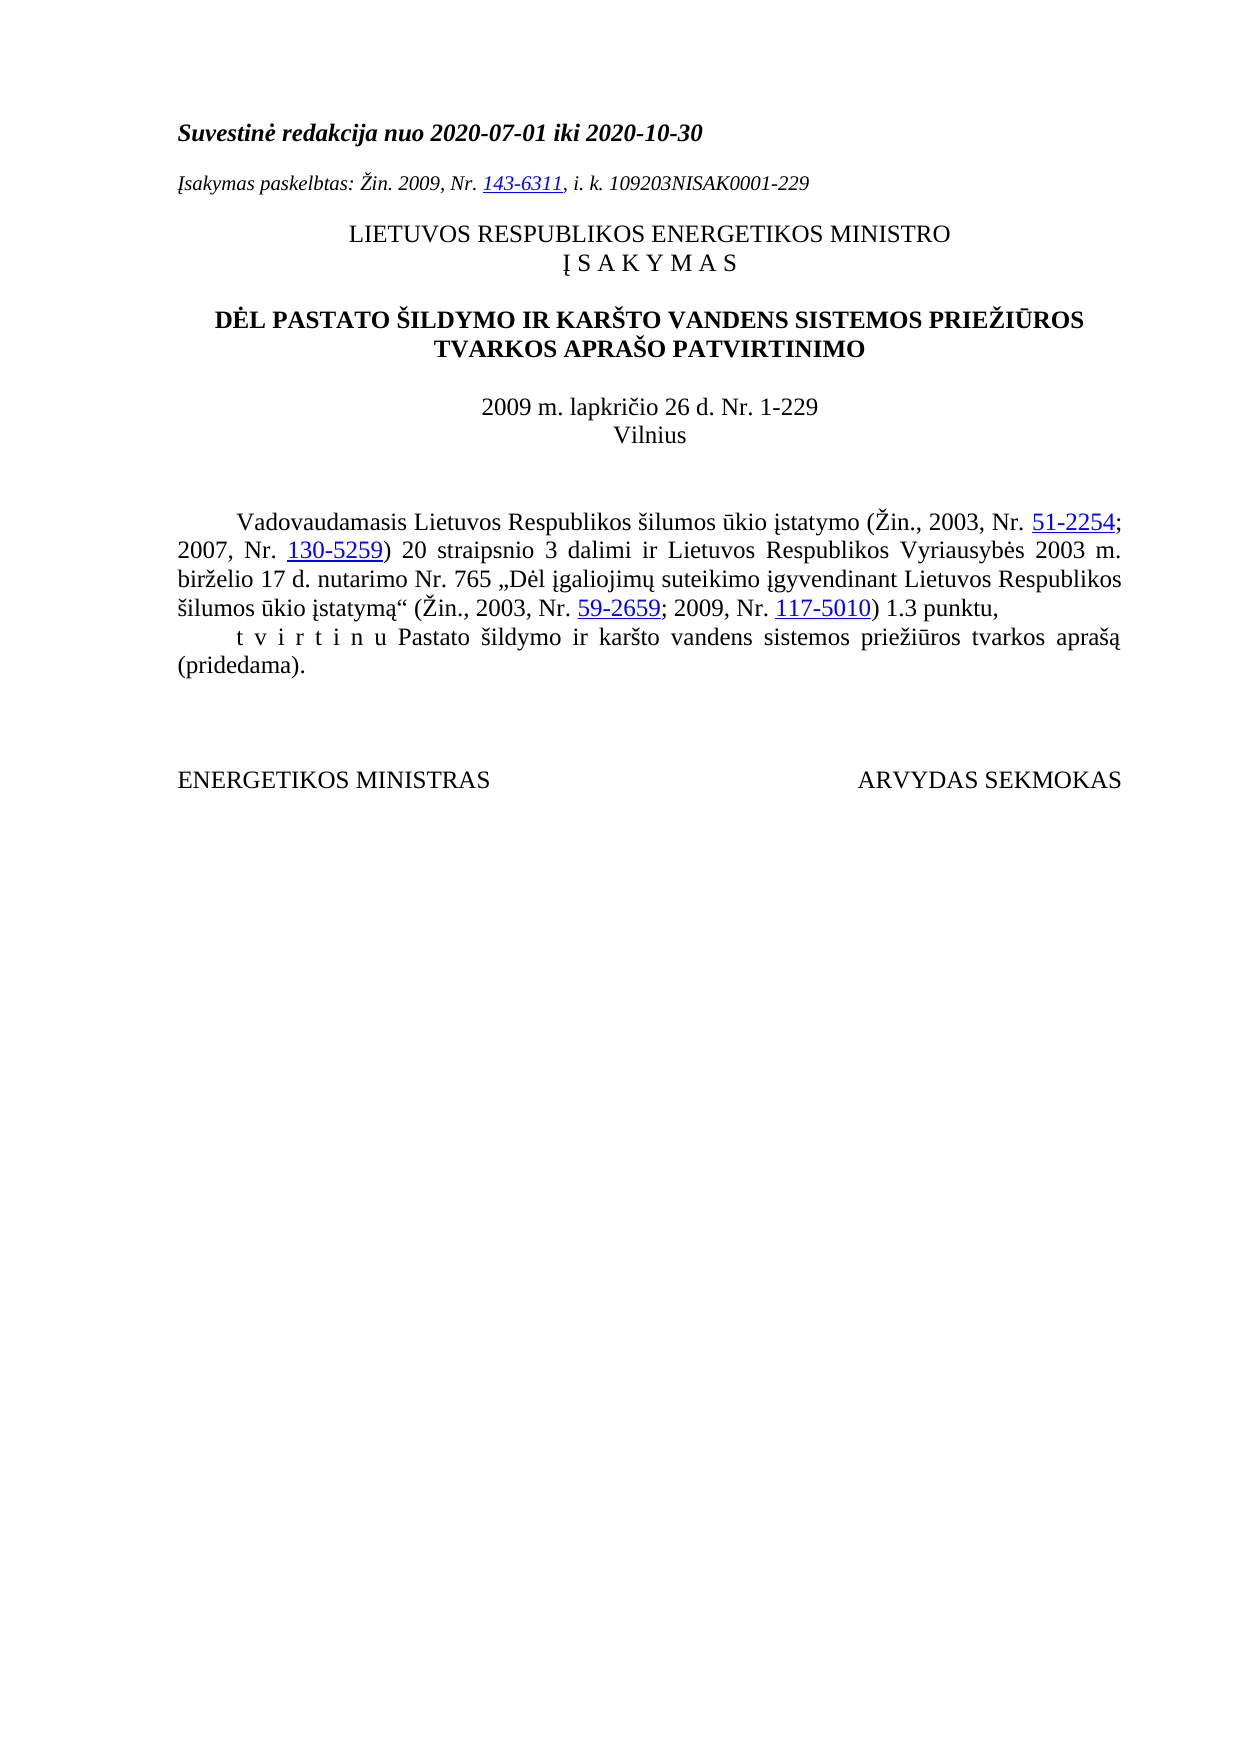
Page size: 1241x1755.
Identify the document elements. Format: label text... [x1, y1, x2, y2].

text 2009 m. lapkričio 26 d. Nr. 1-229 [177, 392, 1122, 420]
text Į S A K Y M A S [177, 248, 1122, 277]
text DĖL PASTATO ŠILDYMO IR KARŠTO VANDENS SISTEMOS PRIEŽIŪROS TVARKOS APRAŠO PATVIRTINIMO [177, 305, 1122, 363]
text LIETUVOS RESPUBLIKOS ENERGETIKOS MINISTRO [177, 219, 1122, 248]
text Vilnius [177, 420, 1122, 449]
text t v i r t i n u Pastato šildymo ir karšto vandens sistemos priežiūros tvarkos aprašą (pridedama). [177, 622, 1122, 679]
text Vadovaudamasis Lietuvos Respublikos šilumos ūkio įstatymo (Žin., 2003, Nr. 51-2254; 2007, Nr. 130-5259) 20 straipsnio 3 dalimi ir Lietuvos Respublikos Vyriausybės 2003 m. birželio 17 d. nutarimo Nr. 765 „Dėl įgaliojimų suteikimo įgyvendinant Lietuvos Respublikos šilumos ūkio įstatymą“ (Žin., 2003, Nr. 59-2659; 2009, Nr. 117-5010) 1.3 punktu, [177, 507, 1122, 622]
text Įsakymas paskelbtas: Žin. 2009, Nr. 143-6311, i. k. 109203NISAK0001-229 [177, 171, 1122, 195]
text Energetikos ministras Arvydas Sekmokas [177, 765, 1122, 794]
text Suvestinė redakcija nuo 2020-07-01 iki 2020-10-30 [177, 118, 1122, 147]
